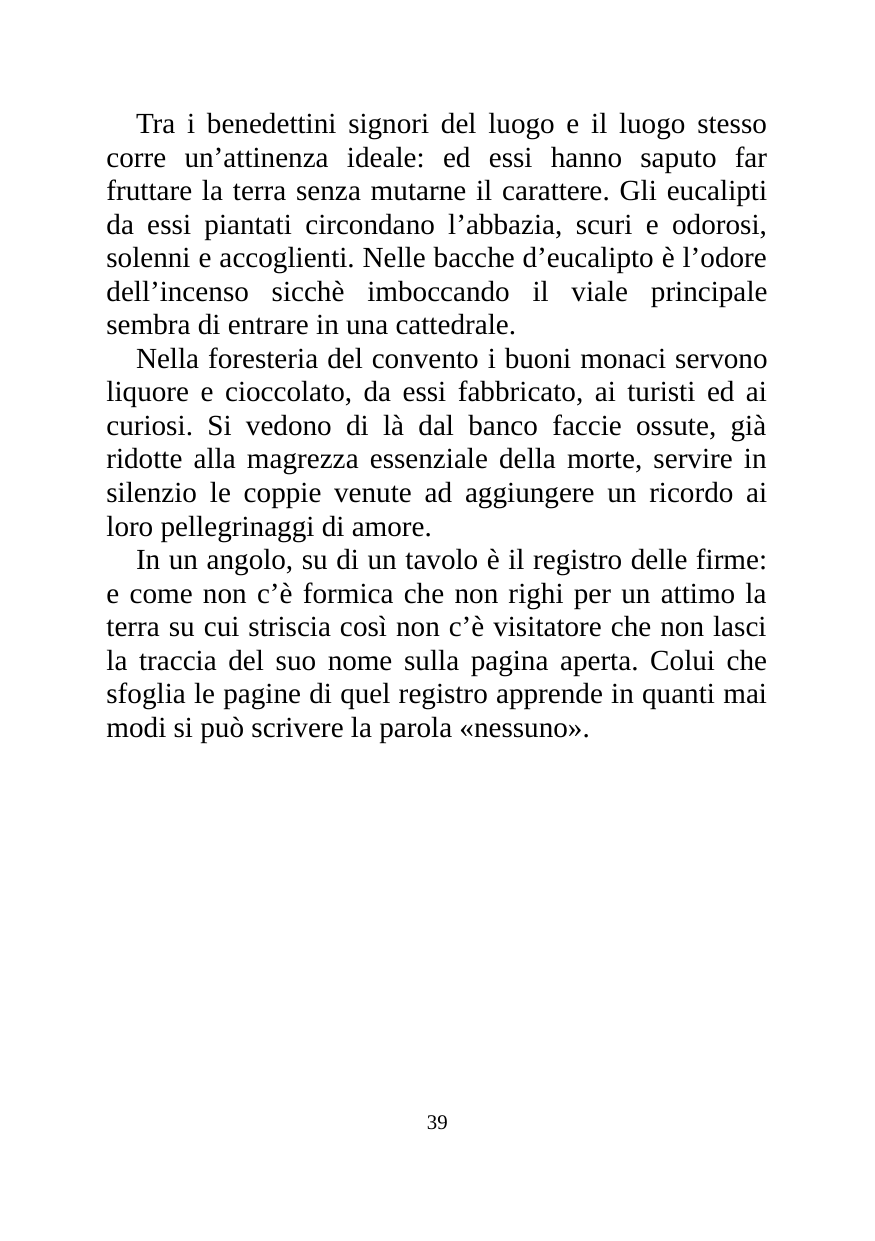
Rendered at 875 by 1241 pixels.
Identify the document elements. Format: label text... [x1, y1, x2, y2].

text Nella foresteria del convento i buoni monaci servono liquore e cioccolato, da essi fabbricato, ai turisti ed ai curiosi. Si vedono di là dal banco faccie ossute, già ridotte alla magrezza essenziale della morte, servire in silenzio le coppie venute ad aggiungere un ricordo ai loro pellegrinaggi di amore. [106, 341, 768, 542]
text Tra i benedettini signori del luogo e il luogo stesso corre un’attinenza ideale: ed essi hanno saputo far fruttare la terra senza mutarne il carattere. Gli eucalipti da essi piantati circondano l’abbazia, scuri e odorosi, solenni e accoglienti. Nelle bacche d’eucalipto è l’odore dell’incenso sicchè imboccando il viale principale sembra di entrare in una cattedrale. [106, 106, 768, 341]
text In un angolo, su di un tavolo è il registro delle firme: e come non c’è formica che non righi per un attimo la terra su cui striscia così non c’è visitatore che non lasci la traccia del suo nome sulla pagina aperta. Colui che sfoglia le pagine di quel registro apprende in quanti mai modi si può scrivere la parola «nessuno». [106, 542, 768, 743]
